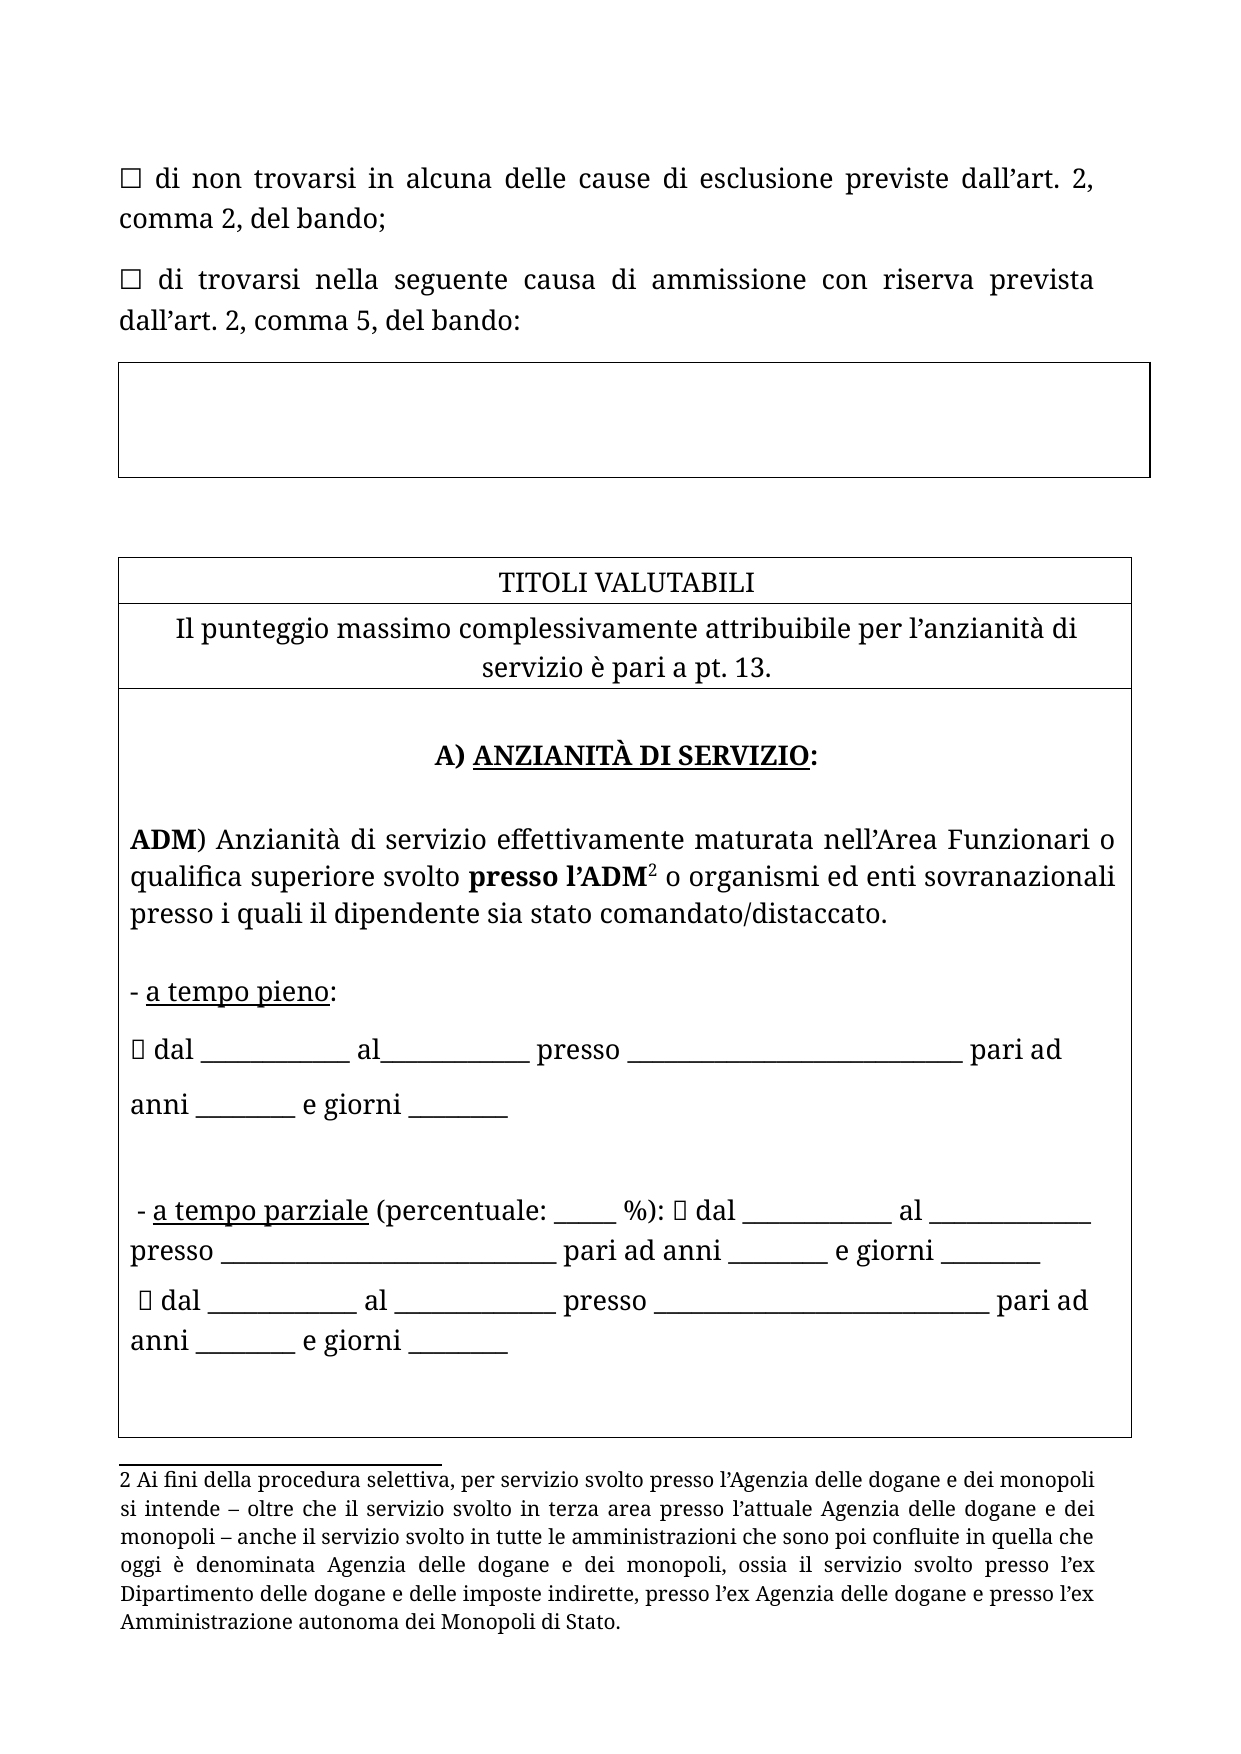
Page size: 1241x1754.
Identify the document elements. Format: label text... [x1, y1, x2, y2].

table_header TITOLI VALUTABILI [119, 558, 1131, 603]
table_cell Il punteggio massimo complessivamente attribuibile per l’anzianità di servizio è pari a pt. 13. [119, 604, 1131, 688]
table_cell A) ANZIANITÀ DI SERVIZIO: ADM) Anzianità di servizio effettivamente maturata nell’Area Funzionari o qualifica superiore svolto presso l’ADM o organismi ed enti sovranazionali presso i quali il dipendente sia stato comandato/distaccato. - a tempo pieno:  dal ____________ al____________ presso ___________________________ pari ad anni ________ e giorni ________ - a tempo parziale (percentuale: _____ %):  dal ____________ al _____________ presso ___________________________ pari ad anni ________ e giorni ________  dal ____________ al _____________ presso ___________________________ pari ad anni ________ e giorni ________ [119, 689, 1131, 1437]
table_cell [1132, 603, 1143, 688]
text ☐ di trovarsi nella seguente causa di ammissione con riserva prevista dall’art. 2, comma 5, del bando: [119, 261, 1096, 338]
table_header [119, 363, 1149, 477]
table_header [1132, 557, 1143, 603]
text ☐ di non trovarsi in alcuna delle cause di esclusione previste dall’art. 2, comma 2, del bando; [119, 159, 1096, 237]
table_cell [1132, 688, 1143, 1437]
